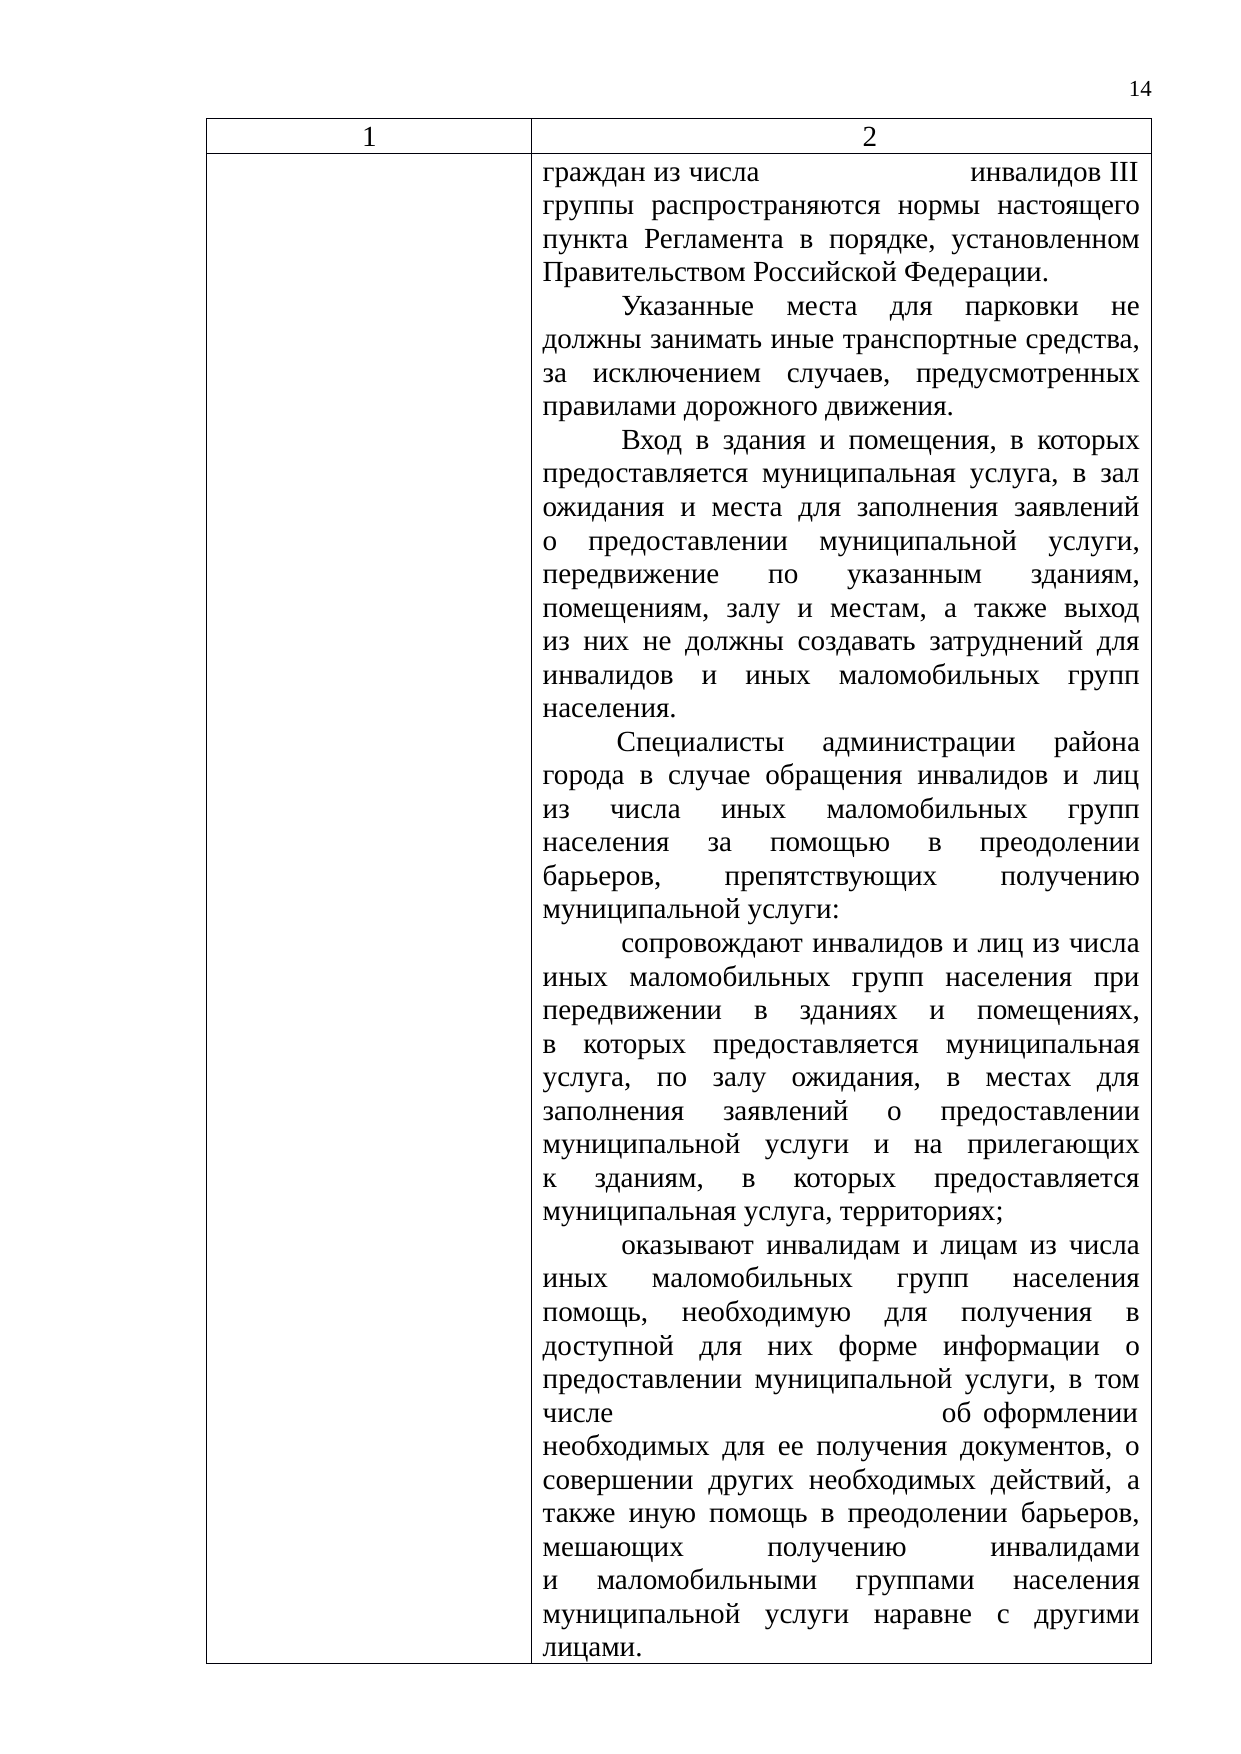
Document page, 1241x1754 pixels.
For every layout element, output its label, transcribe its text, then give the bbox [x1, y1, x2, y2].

table_cell [207, 154, 531, 1663]
table_header 2 [532, 119, 1151, 153]
table_header 1 [207, 119, 531, 153]
table_cell граждан из числа инвалидов III группы распространяются нормы настоящего пункта Регламента в порядке, установленном Правительством Российской Федерации. Указанные места для парковки не должны занимать иные транспортные средства, за исключением случаев, предусмотренных правилами дорожного движения. Вход в здания и помещения, в которых предоставляется муниципальная услуга, в зал ожидания и места для заполнения заявлений о предоставлении муниципальной услуги, передвижение по указанным зданиям, помещениям, залу и местам, а также выход из них не должны создавать затруднений для инвалидов и иных маломобильных групп населения. Специалисты администрации района города в случае обращения инвалидов и лиц из числа иных маломобильных групп населения за помощью в преодолении барьеров, препятствующих получению муниципальной услуги: сопровождают инвалидов и лиц из числа иных маломобильных групп населения при передвижении в зданиях и помещениях, в которых предоставляется муниципальная услуга, по залу ожидания, в местах для заполнения заявлений о предоставлении муниципальной услуги и на прилегающих к зданиям, в которых предоставляется муниципальная услуга, территориях; оказывают инвалидам и лицам из числа иных маломобильных групп населения помощь, необходимую для получения в доступной для них форме информации о предоставлении муниципальной услуги, в том числе об оформлении необходимых для ее получения документов, о совершении других необходимых действий, а также иную помощь в преодолении барьеров, мешающих получению инвалидами и маломобильными группами населения муниципальной услуги наравне с другими лицами. [532, 154, 1151, 1663]
